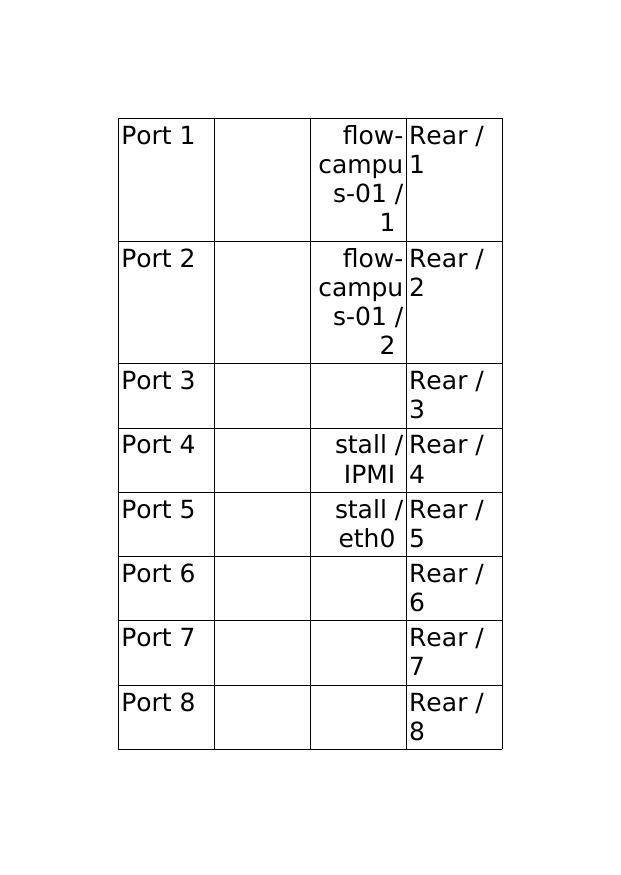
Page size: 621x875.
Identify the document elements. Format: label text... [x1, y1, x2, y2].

table_cell Rear / 7 [407, 621, 502, 685]
table_cell Port 4 [119, 429, 214, 492]
table_cell Port 6 [119, 557, 214, 620]
table_cell Rear / 2 [407, 242, 502, 363]
table_cell Port 1 [119, 119, 214, 241]
table_cell [215, 493, 310, 556]
table_cell [311, 686, 406, 749]
table_cell stall / eth0 [311, 493, 406, 556]
table_cell Rear / 8 [407, 686, 502, 749]
table_cell [215, 119, 310, 241]
table_cell Port 8 [119, 686, 214, 749]
table_cell Rear / 1 [407, 119, 502, 241]
table_cell [311, 557, 406, 620]
table_cell Port 5 [119, 493, 214, 556]
table_cell Port 2 [119, 242, 214, 363]
table_cell Port 3 [119, 364, 214, 428]
table_cell flow-campus-01 / 1 [311, 119, 406, 241]
table_cell [215, 621, 310, 685]
table_cell [215, 364, 310, 428]
table_cell Rear / 3 [407, 364, 502, 428]
table_cell Port 7 [119, 621, 214, 685]
table_cell [311, 364, 406, 428]
table_cell Rear / 5 [407, 493, 502, 556]
table_cell Rear / 6 [407, 557, 502, 620]
table_cell Rear / 4 [407, 429, 502, 492]
table_cell [215, 686, 310, 749]
table_cell flow-campus-01 / 2 [311, 242, 406, 363]
table_cell [215, 429, 310, 492]
table_cell [215, 557, 310, 620]
table_cell [311, 621, 406, 685]
table_cell stall / IPMI [311, 429, 406, 492]
table_cell [215, 242, 310, 363]
